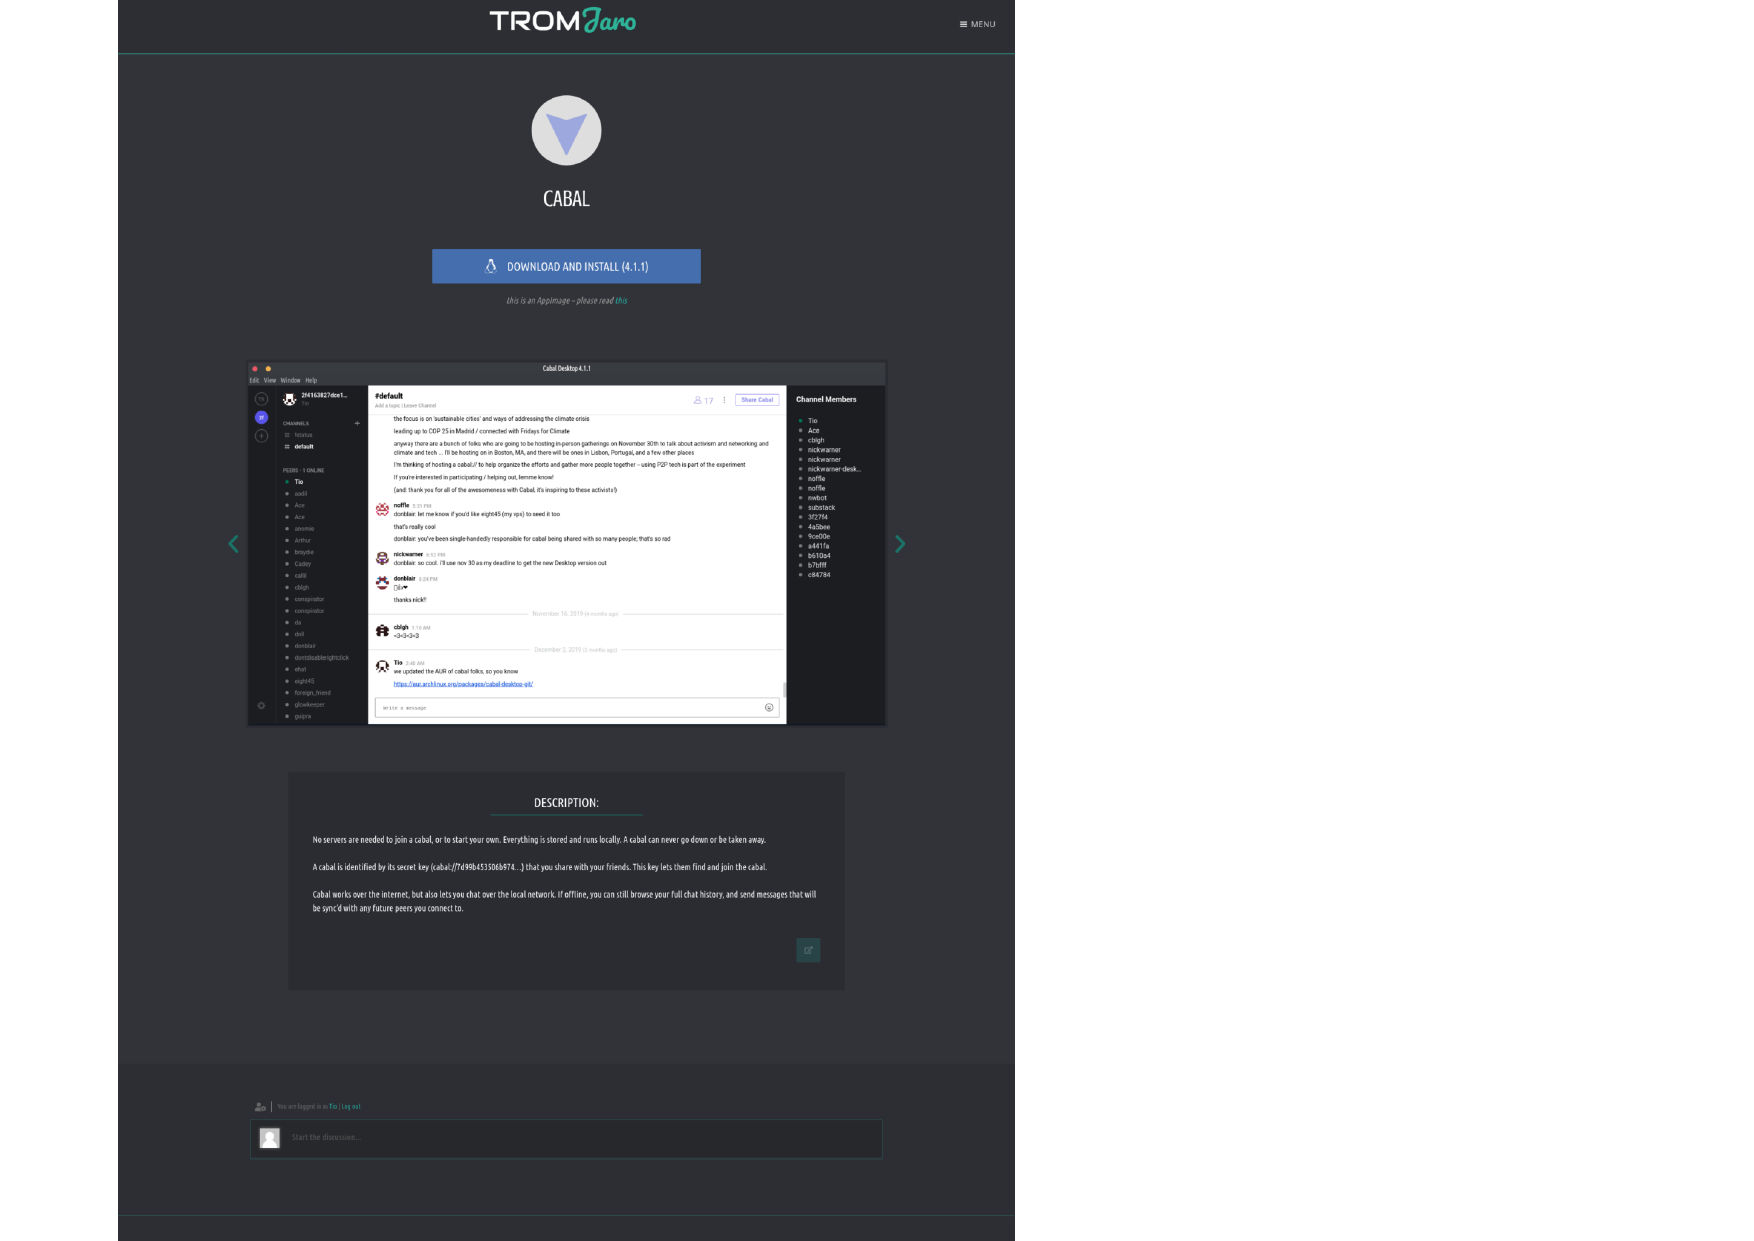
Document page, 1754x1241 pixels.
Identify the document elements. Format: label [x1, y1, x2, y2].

picture [118, 0, 1015, 1241]
